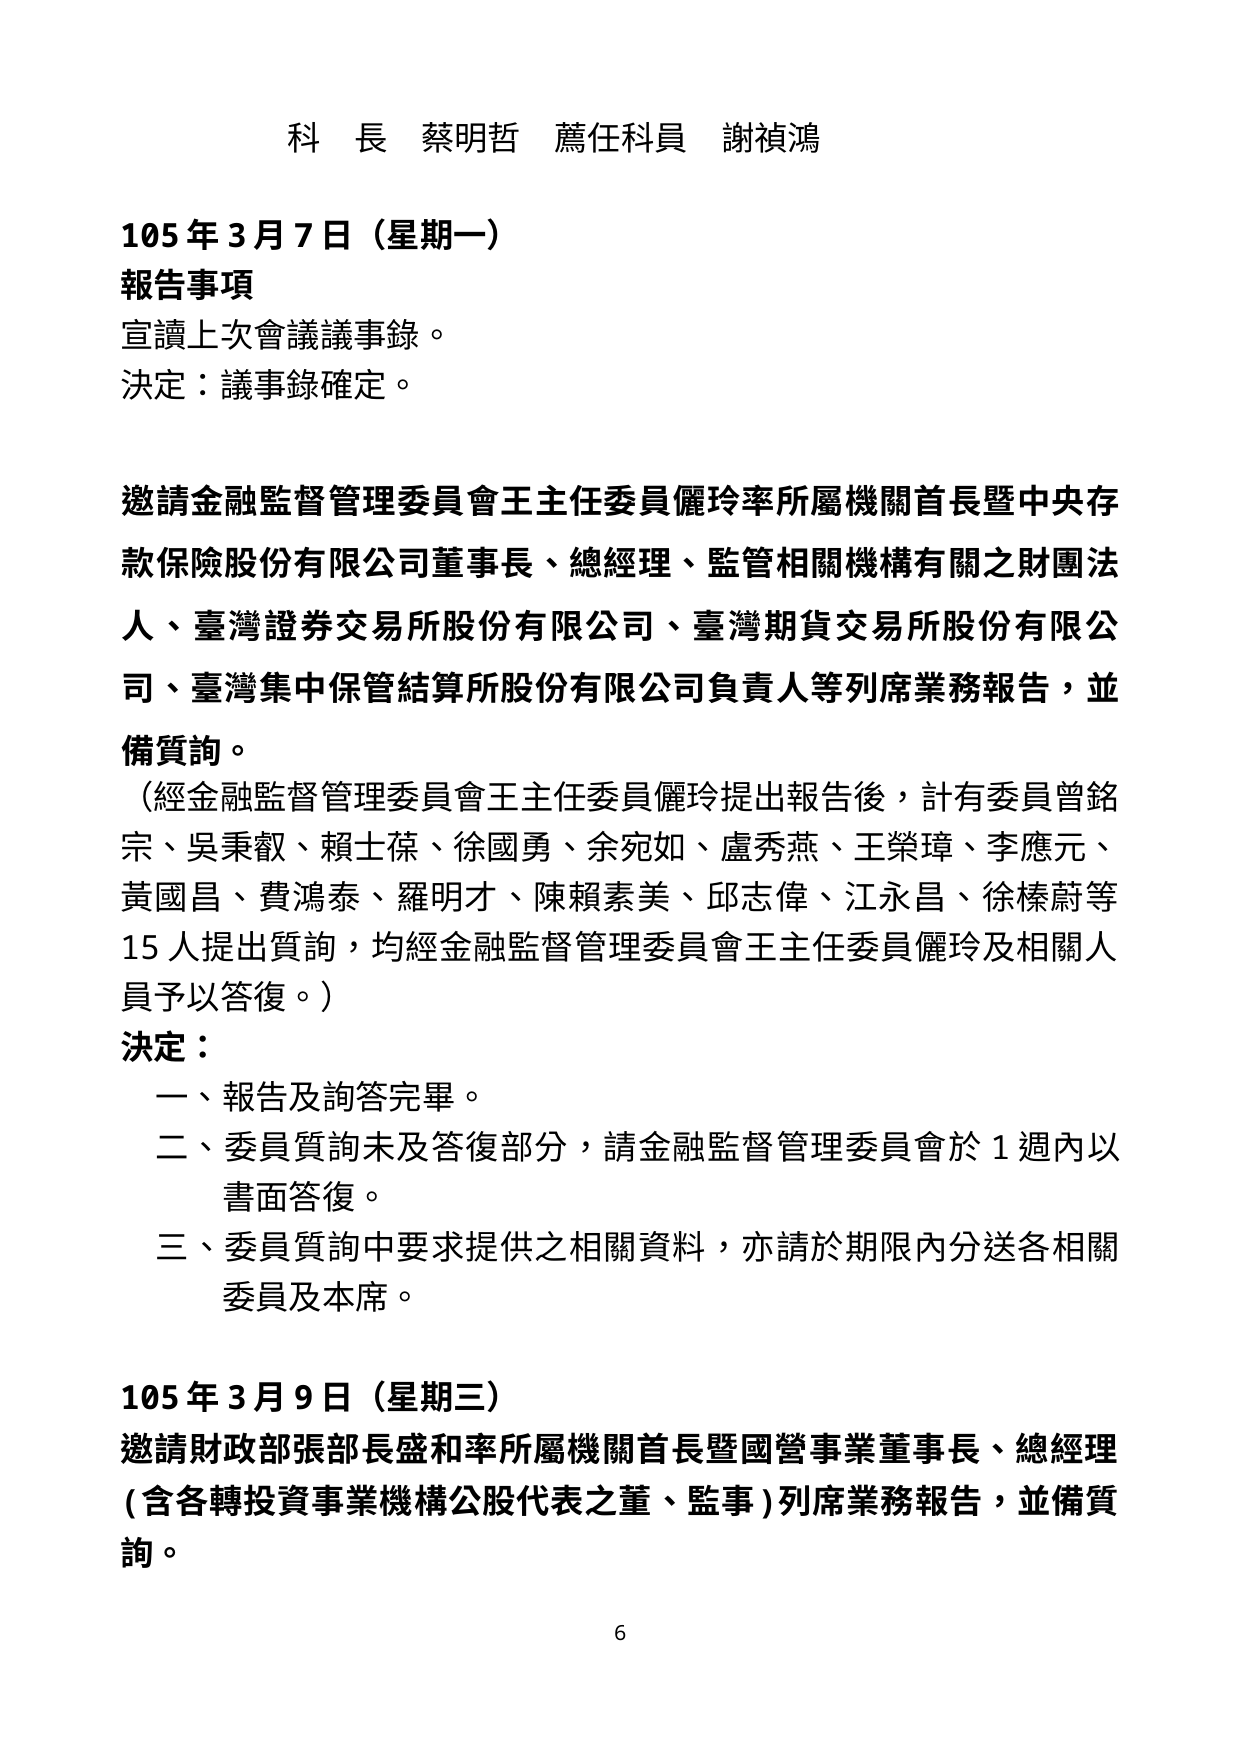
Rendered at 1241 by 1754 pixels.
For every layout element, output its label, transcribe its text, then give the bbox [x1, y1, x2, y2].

text 決定：議事錄確定。 [120, 357, 1120, 407]
text 105年3月7日（星期一） [120, 207, 1120, 257]
text 一、報告及詢答完畢。 [155, 1069, 1120, 1119]
text 科 長 蔡明哲 薦任科員 謝禎鴻 [120, 94, 1120, 157]
text 報告事項 [120, 257, 1120, 307]
text 邀請財政部張部長盛和率所屬機關首長暨國營事業董事長、總經理(含各轉投資事業機構公股代表之董、監事)列席業務報告，並備質詢。 [120, 1419, 1120, 1576]
text （經金融監督管理委員會王主任委員儷玲提出報告後，計有委員曾銘宗、吳秉叡、賴士葆、徐國勇、余宛如、盧秀燕、王榮璋、李應元、黃國昌、費鴻泰、羅明才、陳賴素美、邱志偉、江永昌、徐榛蔚等15人提出質詢，均經金融監督管理委員會王主任委員儷玲及相關人員予以答復。） [120, 769, 1120, 1019]
text 邀請金融監督管理委員會王主任委員儷玲率所屬機關首長暨中央存款保險股份有限公司董事長、總經理、監管相關機構有關之財團法人、臺灣證券交易所股份有限公司、臺灣期貨交易所股份有限公司、臺灣集中保管結算所股份有限公司負責人等列席業務報告，並備質詢。 [121, 457, 1120, 769]
text 宣讀上次會議議事錄。 [120, 307, 1120, 357]
text 105年3月9日（星期三） [120, 1369, 1120, 1419]
text 三、委員質詢中要求提供之相關資料，亦請於期限內分送各相關委員及本席。 [155, 1219, 1120, 1319]
text 決定： [120, 1019, 1120, 1069]
text 二、委員質詢未及答復部分，請金融監督管理委員會於1週內以書面答復。 [155, 1119, 1120, 1219]
